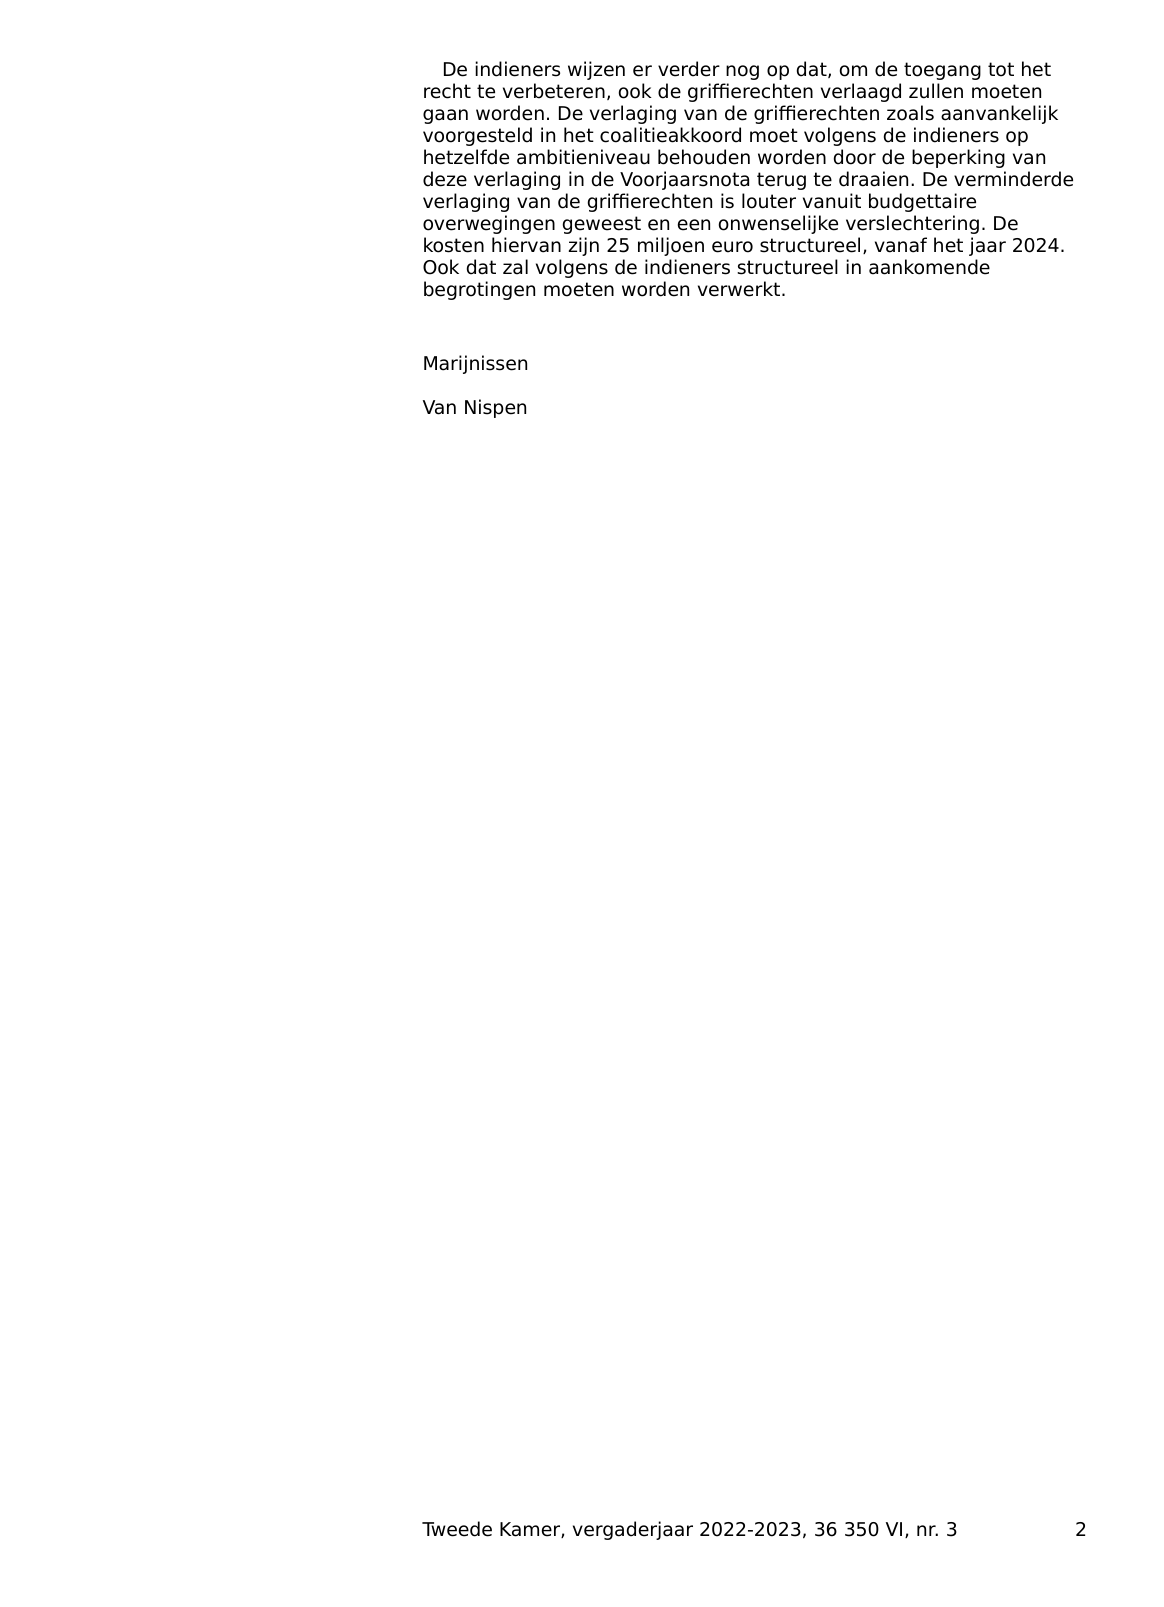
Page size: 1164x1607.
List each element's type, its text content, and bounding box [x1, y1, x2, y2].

text Marijnissen Van Nispen [422, 331, 1087, 419]
text De indieners wijzen er verder nog op dat, om de toegang tot het recht te verbeteren, ook de griffierechten verlaagd zullen moeten gaan worden. De verlaging van de griffierechten zoals aanvankelijk voorgesteld in het coalitieakkoord moet volgens de indieners op hetzelfde ambitieniveau behouden worden door de beperking van deze verlaging in de Voorjaarsnota terug te draaien. De verminderde verlaging van de griffierechten is louter vanuit budgettaire overwegingen geweest en een onwenselijke verslechtering. De kosten hiervan zijn 25 miljoen euro structureel, vanaf het jaar 2024. Ook dat zal volgens de indieners structureel in aankomende begrotingen moeten worden verwerkt. [422, 59, 1087, 301]
